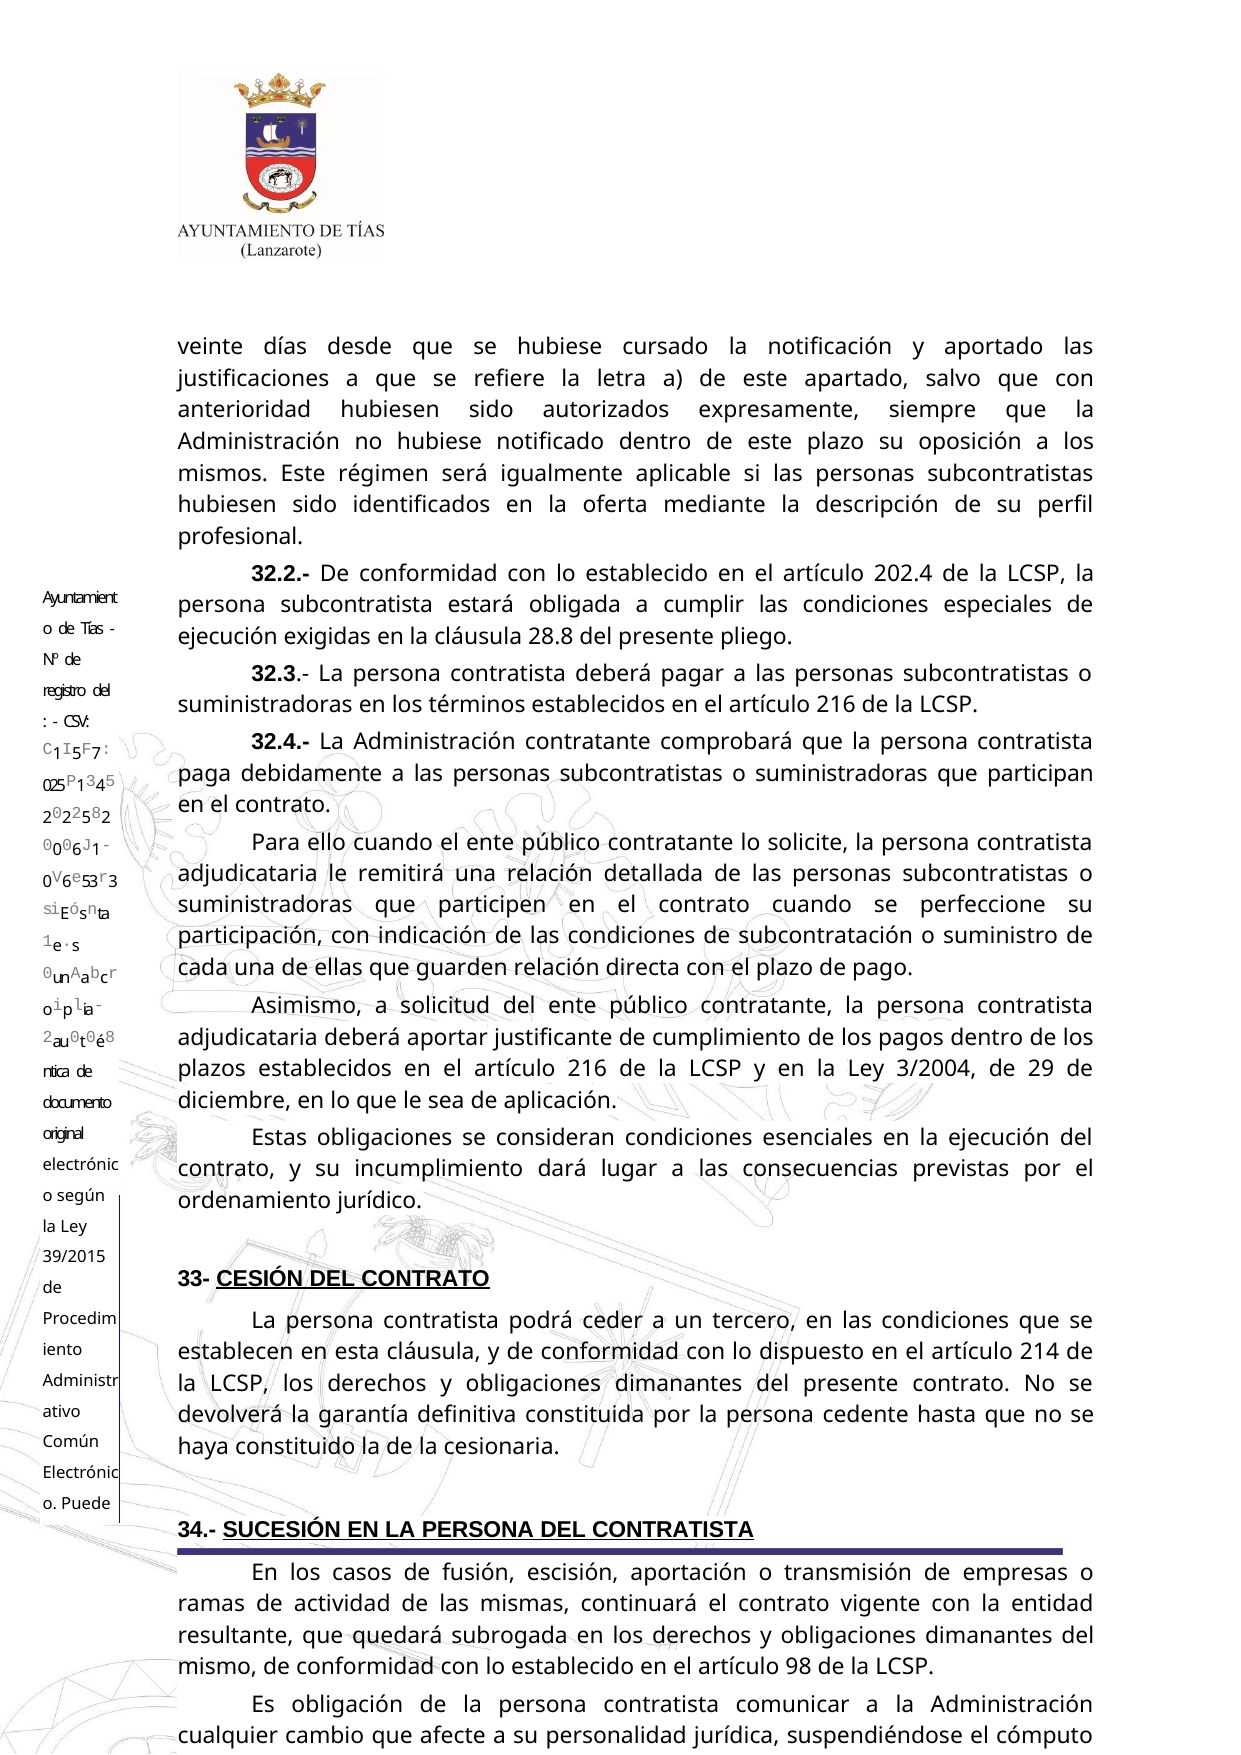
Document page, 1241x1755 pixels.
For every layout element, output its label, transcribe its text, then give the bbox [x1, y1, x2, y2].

text 32.2.- De conformidad con lo establecido en el artículo 202.4 de la LCSP, la persona subcontratista estará obligada a cumplir las condiciones especiales de ejecución exigidas en la cláusula 28.8 del presente pliego. [177, 557, 1094, 651]
text Asimismo, a solicitud del ente público contratante, la persona contratista adjudicataria deberá aportar justificante de cumplimiento de los pagos dentro de los plazos establecidos en el artículo 216 de la LCSP y en la Ley 3/2004, de 29 de diciembre, en lo que le sea de aplicación. [995, 989, 1094, 1115]
text En los casos de fusión, escisión, aportación o transmisión de empresas o ramas de actividad de las mismas, continuará el contrato vigente con la entidad resultante, que quedará subrogada en los derechos y obligaciones dimanantes del mismo, de conformidad con lo establecido en el artículo 98 de la LCSP. [995, 1556, 1094, 1682]
text Estas obligaciones se consideran condiciones esenciales en la ejecución del contrato, y su incumplimiento dará lugar a las consecuencias previstas por el ordenamiento jurídico. [995, 1121, 1094, 1215]
subtitle 33- CESIÓN DEL CONTRATO [995, 1264, 1108, 1291]
text La persona contratista podrá ceder a un tercero, en las condiciones que se establecen en esta cláusula, y de conformidad con lo dispuesto en el artículo 214 de la LCSP, los derechos y obligaciones dimanantes del presente contrato. No se devolverá la garantía definitiva constituida por la persona cedente hasta que no se haya constituido la de la cesionaria. [995, 1304, 1094, 1461]
text 32.3.- La persona contratista deberá pagar a las personas subcontratistas o suministradoras en los términos establecidos en el artículo 216 de la LCSP. [177, 657, 1094, 719]
text veinte días desde que se hubiese cursado la notificación y aportado las justificaciones a que se refiere la letra a) de este apartado, salvo que con anterioridad hubiesen sido autorizados expresamente, siempre que la Administración no hubiese notificado dentro de este plazo su oposición a los mismos. Este régimen será igualmente aplicable si las personas subcontratistas hubiesen sido identificados en la oferta mediante la descripción de su perfil profesional. [177, 330, 1094, 551]
text Ayuntamiento de Tías - Nº de registro del : - CSV: C1I5F7:025P134520225820006J1-0V6e53r3siEósnta 1e.s 0unAabcroiplia-2au0t0é8ntica de documento original electrónico según la Ley 39/2015 de Procedimiento Administrativo Común Electrónico. Puede comprobar su autenticidad en: [42, 586, 119, 1525]
text Para ello cuando el ente público contratante lo solicite, la persona contratista adjudicataria le remitirá una relación detallada de las personas subcontratistas o suministradoras que participen en el contrato cuando se perfeccione su participación, con indicación de las condiciones de subcontratación o suministro de cada una de ellas que guarden relación directa con el plazo de pago. [995, 826, 1094, 982]
subtitle 34.- SUCESIÓN EN LA PERSONA DEL CONTRATISTA [995, 1516, 1108, 1543]
text 32.4.- La Administración contratante comprobará que la persona contratista paga debidamente a las personas subcontratistas o suministradoras que participan en el contrato. [995, 725, 1094, 819]
